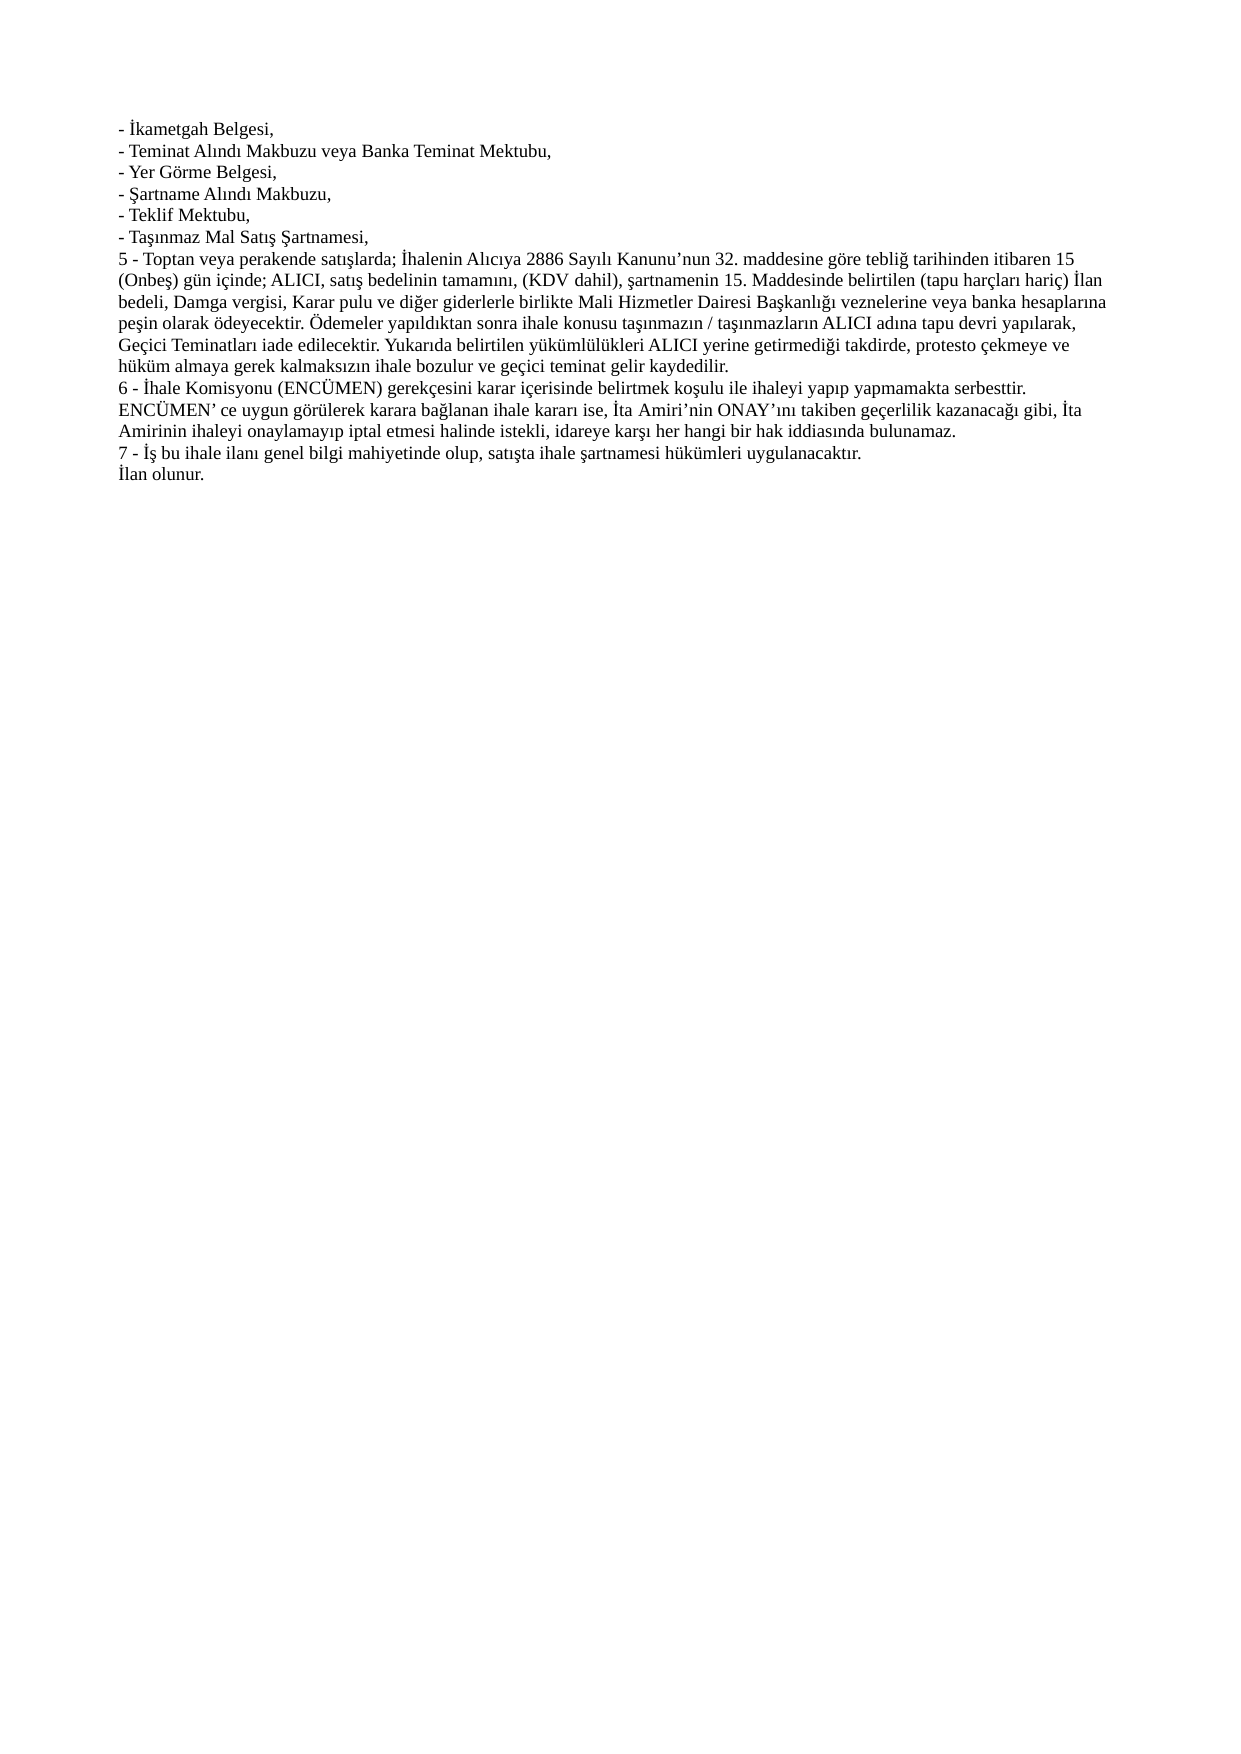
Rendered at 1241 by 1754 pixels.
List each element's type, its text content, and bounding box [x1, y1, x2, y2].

text - Şartname Alındı Makbuzu, [118, 183, 1122, 204]
text 6 - İhale Komisyonu (ENCÜMEN) gerekçesini karar içerisinde belirtmek koşulu ile ihaleyi yapıp yapmamakta serbesttir. ENCÜMEN’ ce uygun görülerek karara bağlanan ihale kararı ise, İta Amiri’nin ONAY’ını takiben geçerlilik kazanacağı gibi, İta Amirinin ihaleyi onaylamayıp iptal etmesi halinde istekli, idareye karşı her hangi bir hak iddiasında bulunamaz. [118, 377, 1122, 442]
text 5 - Toptan veya perakende satışlarda; İhalenin Alıcıya 2886 Sayılı Kanunu’nun 32. maddesine göre tebliğ tarihinden itibaren 15 (Onbeş) gün içinde; ALICI, satış bedelinin tamamını, (KDV dahil), şartnamenin 15. Maddesinde belirtilen (tapu harçları hariç) İlan bedeli, Damga vergisi, Karar pulu ve diğer giderlerle birlikte Mali Hizmetler Dairesi Başkanlığı veznelerine veya banka hesaplarına peşin olarak ödeyecektir. Ödemeler yapıldıktan sonra ihale konusu taşınmazın / taşınmazların ALICI adına tapu devri yapılarak, Geçici Teminatları iade edilecektir. Yukarıda belirtilen yükümlülükleri ALICI yerine getirmediği takdirde, protesto çekmeye ve hüküm almaya gerek kalmaksızın ihale bozulur ve geçici teminat gelir kaydedilir. [118, 247, 1122, 377]
text - Teklif Mektubu, [118, 204, 1122, 226]
text İlan olunur. [118, 463, 1122, 485]
text - Teminat Alındı Makbuzu veya Banka Teminat Mektubu, [118, 140, 1122, 161]
text 7 - İş bu ihale ilanı genel bilgi mahiyetinde olup, satışta ihale şartnamesi hükümleri uygulanacaktır. [118, 442, 1122, 463]
text - İkametgah Belgesi, [118, 118, 1122, 140]
text - Taşınmaz Mal Satış Şartnamesi, [118, 226, 1122, 247]
text - Yer Görme Belgesi, [118, 161, 1122, 183]
